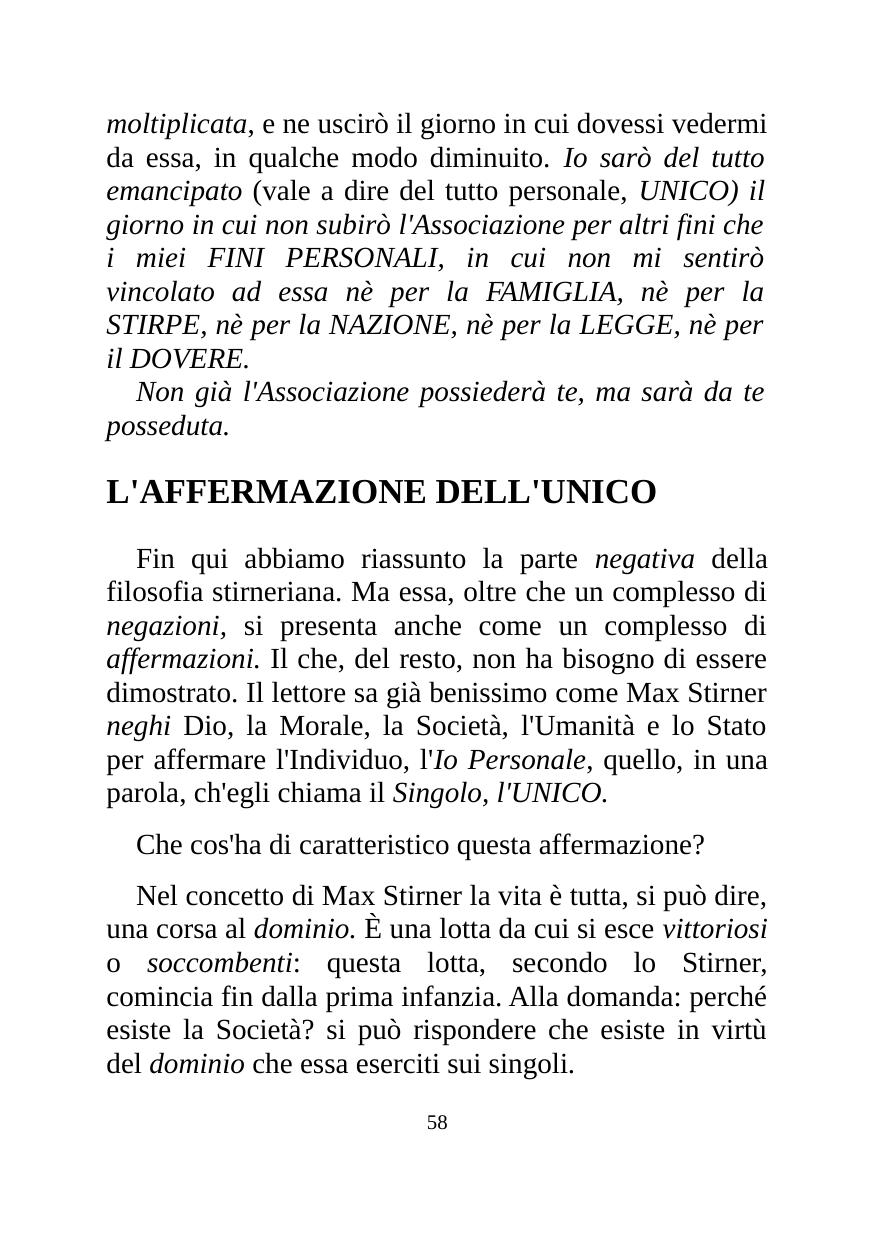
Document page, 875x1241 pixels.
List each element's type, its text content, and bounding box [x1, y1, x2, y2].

text Fin qui abbiamo riassunto la parte negativa della filosofia stirneriana. Ma essa, oltre che un complesso di negazioni, si presenta anche come un complesso di affermazioni. Il che, del resto, non ha bisogno di essere dimostrato. Il lettore sa già benissimo come Max Stirner neghi Dio, la Morale, la Società, l'Umanità e lo Stato per affermare l'Individuo, l'Io Personale, quello, in una parola, ch'egli chiama il Singolo, l'UNICO. [106, 541, 768, 809]
text moltiplicata, e ne uscirò il giorno in cui dovessi vedermi da essa, in qualche modo diminuito. Io sarò del tutto emancipato (vale a dire del tutto personale, UNICO) il giorno in cui non subirò l'Associazione per altri fini che i miei FINI PERSONALI, in cui non mi sentirò vincolato ad essa nè per la FAMIGLIA, nè per la STIRPE, nè per la NAZIONE, nè per la LEGGE, nè per il DOVERE. [106, 106, 768, 374]
subtitle L'AFFERMAZIONE DELL'UNICO [106, 471, 768, 511]
text Non già l'Associazione possiederà te, ma sarà da te posseduta. [106, 374, 768, 442]
text Che cos'ha di caratteristico questa affermazione? [106, 827, 768, 860]
text Nel concetto di Max Stirner la vita è tutta, si può dire, una corsa al dominio. È una lotta da cui si esce vittoriosi o soccombenti: questa lotta, secondo lo Stirner, comincia fin dalla prima infanzia. Alla domanda: perché esiste la Società? si può rispondere che esiste in virtù del dominio che essa eserciti sui singoli. [106, 878, 768, 1079]
